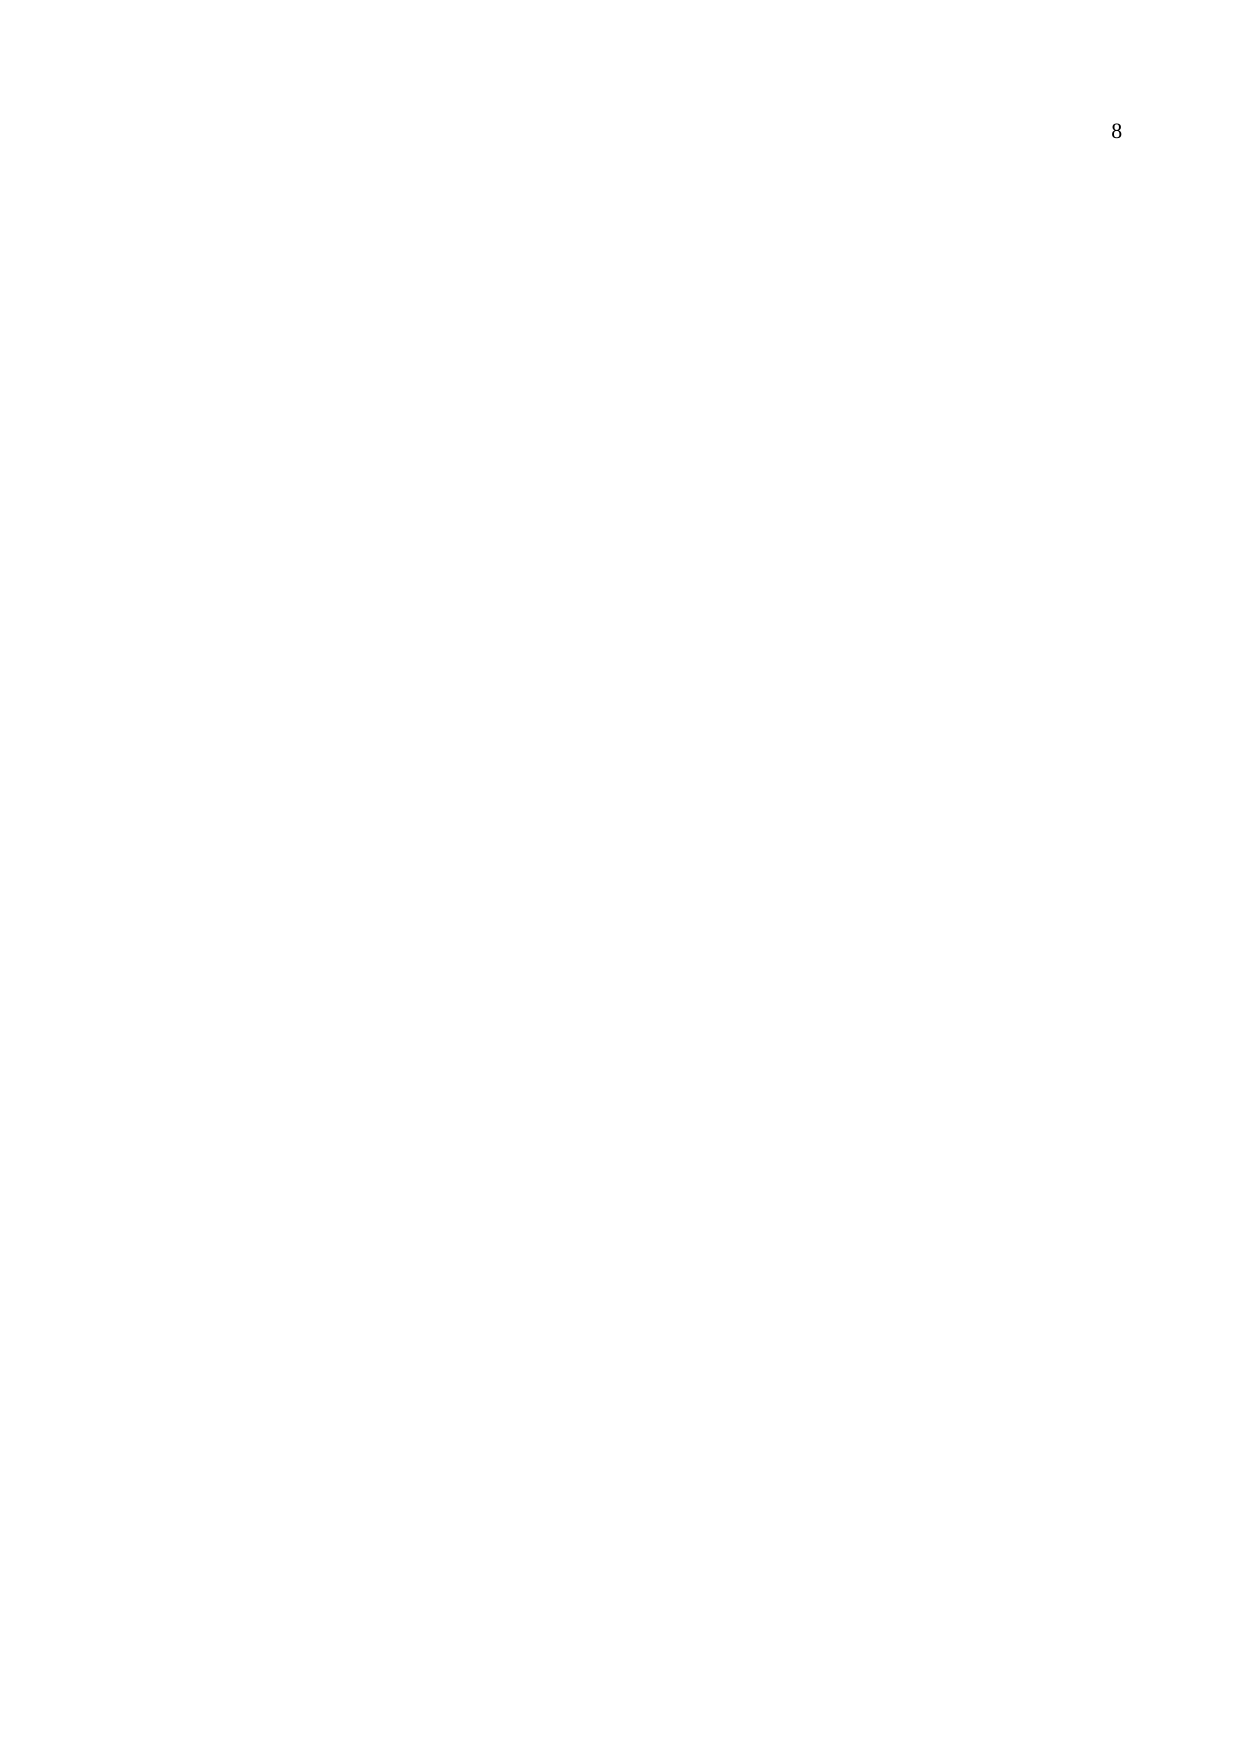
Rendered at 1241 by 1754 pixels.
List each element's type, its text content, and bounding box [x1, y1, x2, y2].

text 8 [118, 118, 1122, 143]
